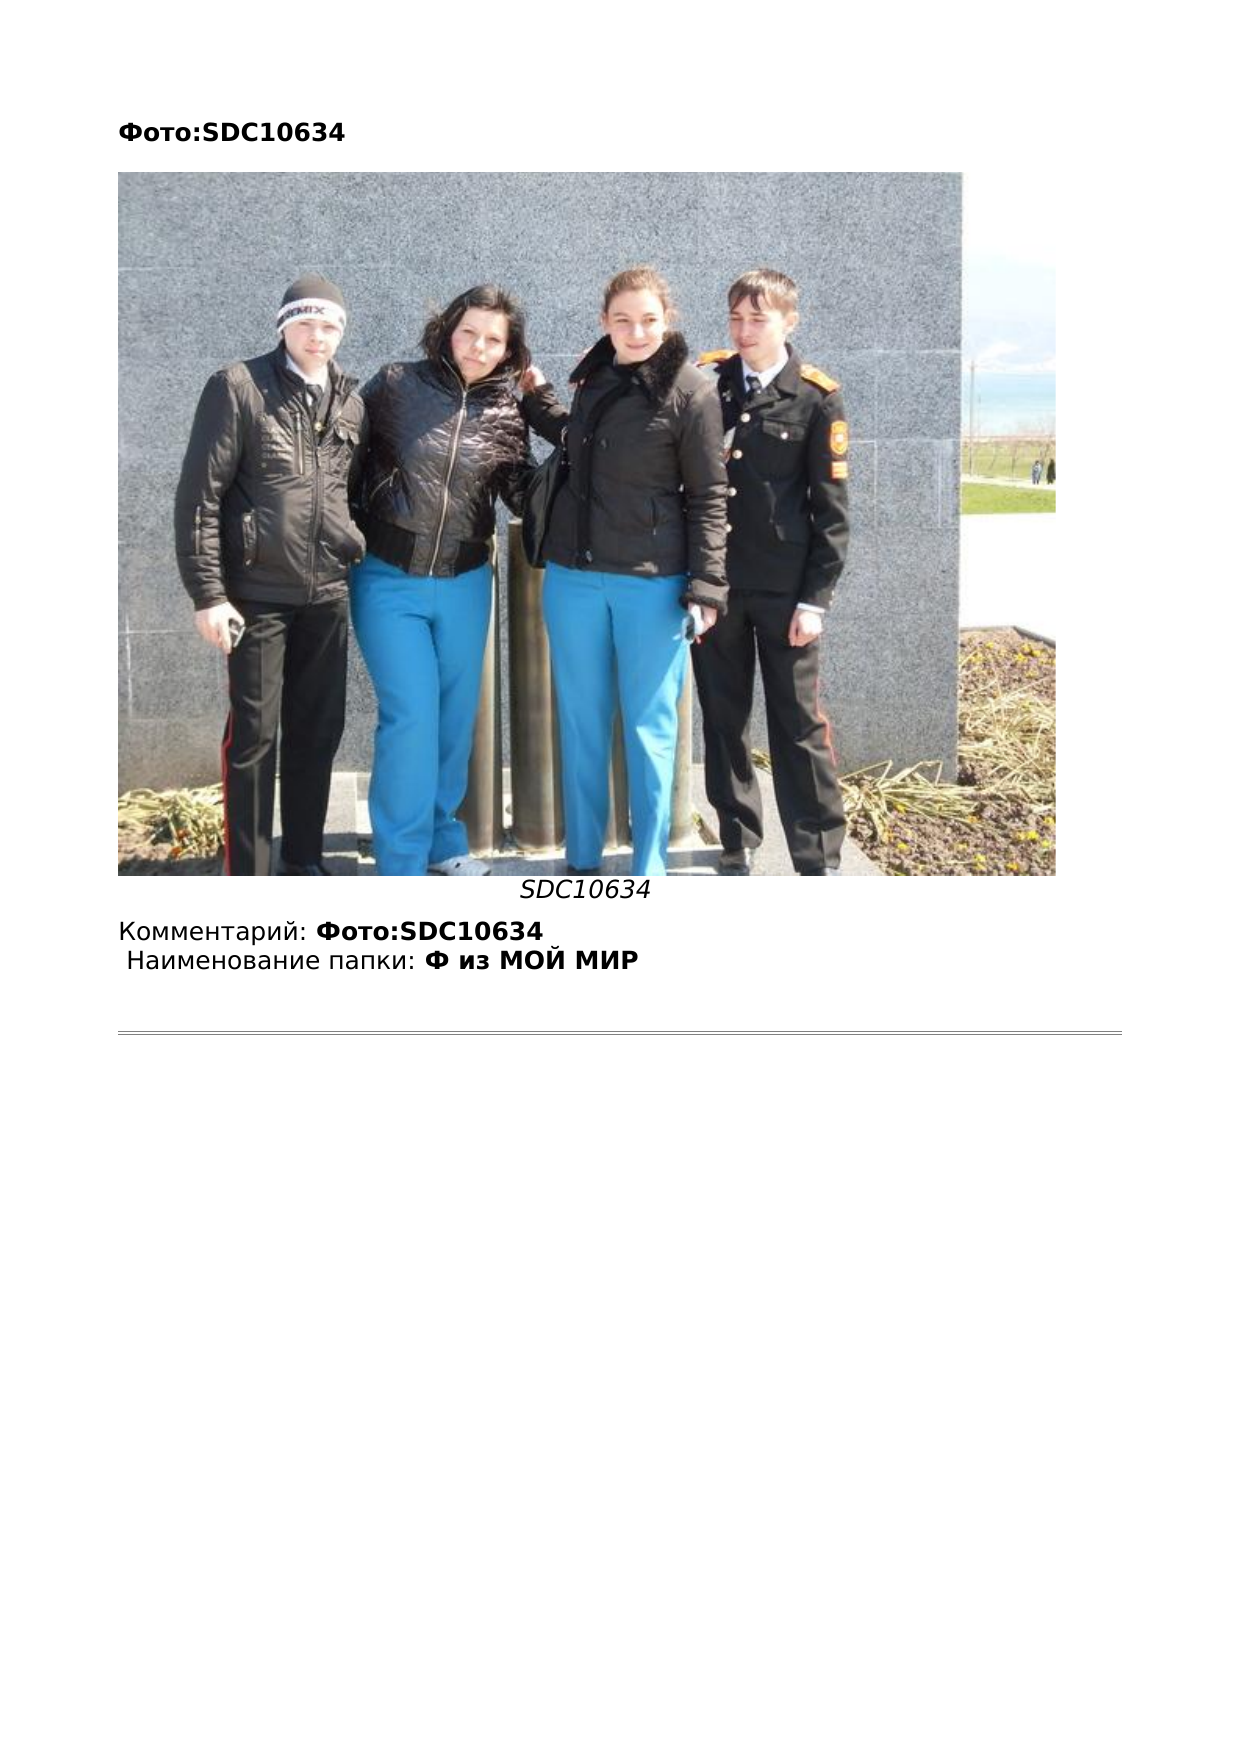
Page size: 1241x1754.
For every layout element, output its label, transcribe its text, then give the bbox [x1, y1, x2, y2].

text Комментарий: Фото:SDC10634 Наименование папки: Ф из МОЙ МИР [118, 917, 1122, 1004]
subtitle Фото:SDC10634 [118, 118, 1122, 147]
text SDC10634 [118, 876, 1056, 904]
picture [118, 172, 1056, 876]
